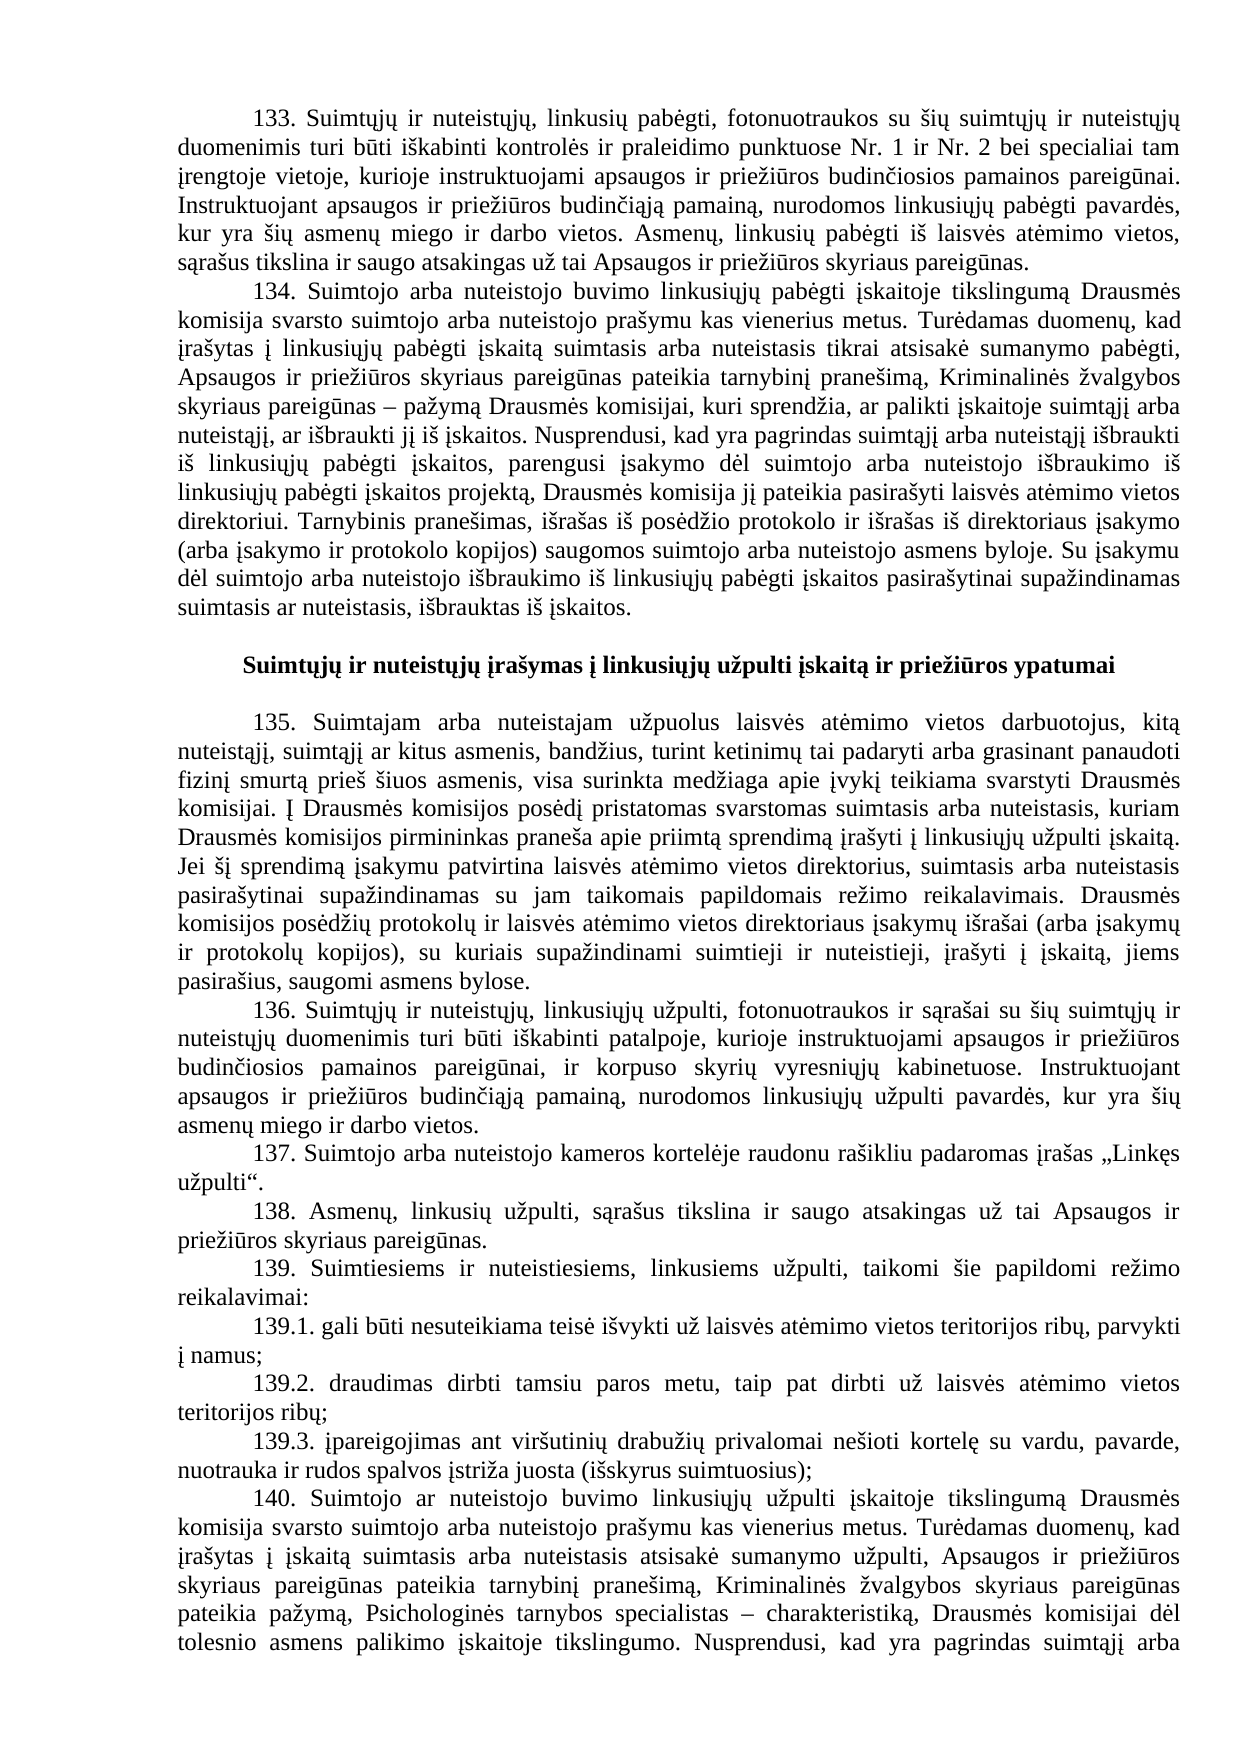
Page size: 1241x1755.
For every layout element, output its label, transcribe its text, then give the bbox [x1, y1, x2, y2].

text 135. Suimtajam arba nuteistajam užpuolus laisvės atėmimo vietos darbuotojus, kitą nuteistąjį, suimtąjį ar kitus asmenis, bandžius, turint ketinimų tai padaryti arba grasinant panaudoti fizinį smurtą prieš šiuos asmenis, visa surinkta medžiaga apie įvykį teikiama svarstyti Drausmės komisijai. Į Drausmės komisijos posėdį pristatomas svarstomas suimtasis arba nuteistasis, kuriam Drausmės komisijos pirmininkas praneša apie priimtą sprendimą įrašyti į linkusiųjų užpulti įskaitą. Jei šį sprendimą įsakymu patvirtina laisvės atėmimo vietos direktorius, suimtasis arba nuteistasis pasirašytinai supažindinamas su jam taikomais papildomais režimo reikalavimais. Drausmės komisijos posėdžių protokolų ir laisvės atėmimo vietos direktoriaus įsakymų išrašai (arba įsakymų ir protokolų kopijos), su kuriais supažindinami suimtieji ir nuteistieji, įrašyti į įskaitą, jiems pasirašius, saugomi asmens bylose. [177, 707, 1181, 995]
text 139. Suimtiesiems ir nuteistiesiems, linkusiems užpulti, taikomi šie papildomi režimo reikalavimai: [177, 1253, 1181, 1311]
text 137. Suimtojo arba nuteistojo kameros kortelėje raudonu rašikliu padaromas įrašas „Linkęs užpulti“. [177, 1138, 1181, 1196]
text 139.2. draudimas dirbti tamsiu paros metu, taip pat dirbti už laisvės atėmimo vietos teritorijos ribų; [177, 1368, 1181, 1426]
text 133. Suimtųjų ir nuteistųjų, linkusių pabėgti, fotonuotraukos su šių suimtųjų ir nuteistųjų duomenimis turi būti iškabinti kontrolės ir praleidimo punktuose Nr. 1 ir Nr. 2 bei specialiai tam įrengtoje vietoje, kurioje instruktuojami apsaugos ir priežiūros budinčiosios pamainos pareigūnai. Instruktuojant apsaugos ir priežiūros budinčiąją pamainą, nurodomos linkusiųjų pabėgti pavardės, kur yra šių asmenų miego ir darbo vietos. Asmenų, linkusių pabėgti iš laisvės atėmimo vietos, sąrašus tikslina ir saugo atsakingas už tai Apsaugos ir priežiūros skyriaus pareigūnas. [177, 103, 1181, 276]
text 138. Asmenų, linkusių užpulti, sąrašus tikslina ir saugo atsakingas už tai Apsaugos ir priežiūros skyriaus pareigūnas. [177, 1196, 1181, 1253]
text 140. Suimtojo ar nuteistojo buvimo linkusiųjų užpulti įskaitoje tikslingumą Drausmės komisija svarsto suimtojo arba nuteistojo prašymu kas vienerius metus. Turėdamas duomenų, kad įrašytas į įskaitą suimtasis arba nuteistasis atsisakė sumanymo užpulti, Apsaugos ir priežiūros skyriaus pareigūnas pateikia tarnybinį pranešimą, Kriminalinės žvalgybos skyriaus pareigūnas pateikia pažymą, Psichologinės tarnybos specialistas – charakteristiką, Drausmės komisijai dėl tolesnio asmens palikimo įskaitoje tikslingumo. Nusprendusi, kad yra pagrindas suimtąjį arba [177, 1483, 1181, 1656]
text Suimtųjų ir nuteistųjų įrašymas į linkusiųjų užpulti įskaitą ir priežiūros ypatumai [177, 650, 1181, 678]
text 136. Suimtųjų ir nuteistųjų, linkusiųjų užpulti, fotonuotraukos ir sąrašai su šių suimtųjų ir nuteistųjų duomenimis turi būti iškabinti patalpoje, kurioje instruktuojami apsaugos ir priežiūros budinčiosios pamainos pareigūnai, ir korpuso skyrių vyresniųjų kabinetuose. Instruktuojant apsaugos ir priežiūros budinčiąją pamainą, nurodomos linkusiųjų užpulti pavardės, kur yra šių asmenų miego ir darbo vietos. [177, 995, 1181, 1138]
text 134. Suimtojo arba nuteistojo buvimo linkusiųjų pabėgti įskaitoje tikslingumą Drausmės komisija svarsto suimtojo arba nuteistojo prašymu kas vienerius metus. Turėdamas duomenų, kad įrašytas į linkusiųjų pabėgti įskaitą suimtasis arba nuteistasis tikrai atsisakė sumanymo pabėgti, Apsaugos ir priežiūros skyriaus pareigūnas pateikia tarnybinį pranešimą, Kriminalinės žvalgybos skyriaus pareigūnas – pažymą Drausmės komisijai, kuri sprendžia, ar palikti įskaitoje suimtąjį arba nuteistąjį, ar išbraukti jį iš įskaitos. Nusprendusi, kad yra pagrindas suimtąjį arba nuteistąjį išbraukti iš linkusiųjų pabėgti įskaitos, parengusi įsakymo dėl suimtojo arba nuteistojo išbraukimo iš linkusiųjų pabėgti įskaitos projektą, Drausmės komisija jį pateikia pasirašyti laisvės atėmimo vietos direktoriui. Tarnybinis pranešimas, išrašas iš posėdžio protokolo ir išrašas iš direktoriaus įsakymo (arba įsakymo ir protokolo kopijos) saugomos suimtojo arba nuteistojo asmens byloje. Su įsakymu dėl suimtojo arba nuteistojo išbraukimo iš linkusiųjų pabėgti įskaitos pasirašytinai supažindinamas suimtasis ar nuteistasis, išbrauktas iš įskaitos. [177, 276, 1181, 621]
text 139.3. įpareigojimas ant viršutinių drabužių privalomai nešioti kortelę su vardu, pavarde, nuotrauka ir rudos spalvos įstriža juosta (išskyrus suimtuosius); [177, 1426, 1181, 1483]
text 139.1. gali būti nesuteikiama teisė išvykti už laisvės atėmimo vietos teritorijos ribų, parvykti į namus; [177, 1311, 1181, 1368]
